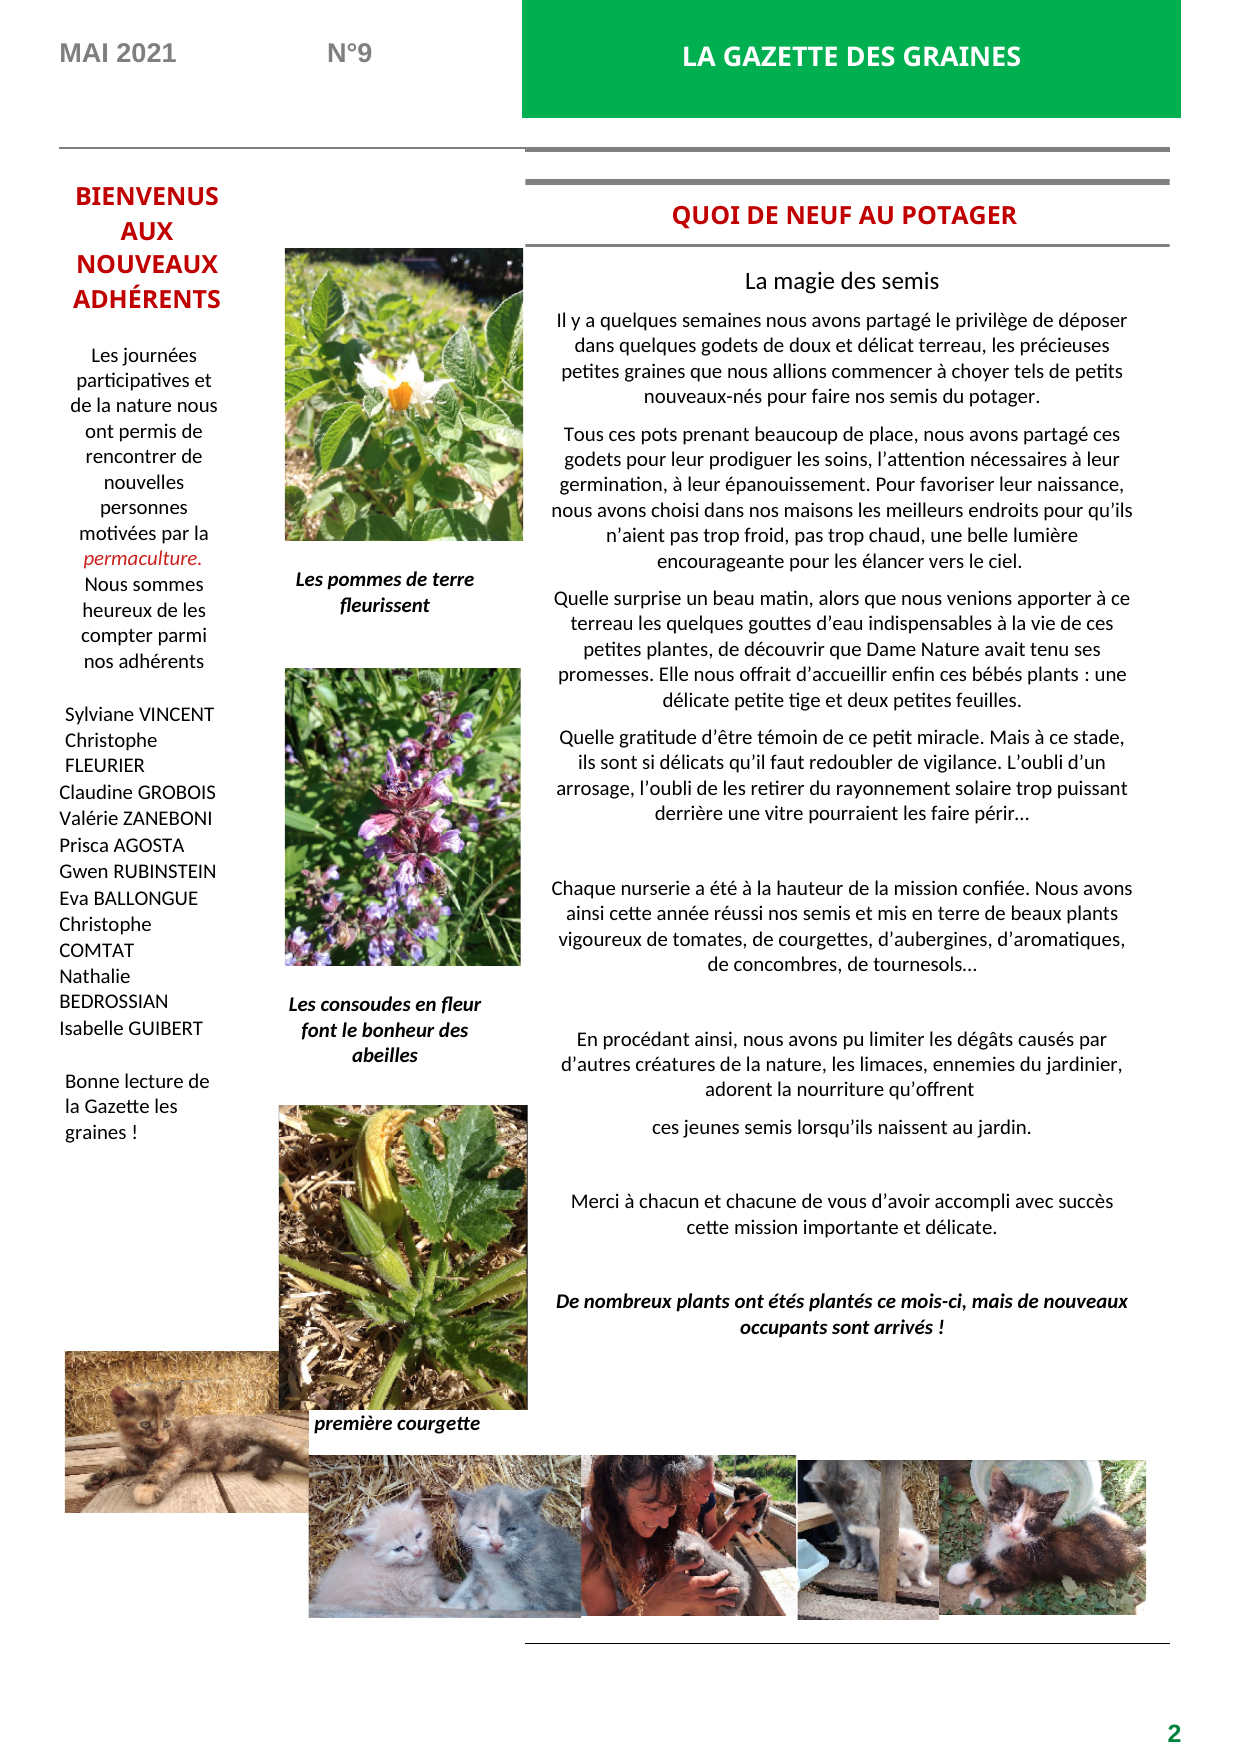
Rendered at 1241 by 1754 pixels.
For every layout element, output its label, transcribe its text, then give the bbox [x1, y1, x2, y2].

picture [284, 248, 524, 541]
picture [284, 668, 521, 966]
table_header Les pommes de terre fleurissent Les consoudes en fleur font le bonheur des abeilles La première courgette [284, 1513, 525, 1643]
table_header Les pommes de terre fleurissent Les consoudes en fleur font le bonheur des abeilles La première courgette [309, 1410, 525, 1455]
table_header Quoi de neuf au potager [525, 247, 1170, 1643]
table_header Bienvenus aux nouveaux adhérents Les journées participatives et de la nature nous ont permis de rencontrer de nouvelles personnes motivées par la permaculture. Nous sommes heureux de les compter parmi nos adhérents Sylviane VINCENT Christophe FLEURIER Claudine GROBOIS Valérie ZANEBONI Prisca AGOSTA Gwen RUBINSTEIN Eva BALLONGUE Christophe COMTAT Nathalie BEDROSSIAN Isabelle GUIBERT Bonne lecture de la Gazette les graines ! [59, 149, 284, 1643]
table_header [1170, 147, 1181, 1643]
table_header Les pommes de terre fleurissent Les consoudes en fleur font le bonheur des abeilles La première courgette [284, 149, 525, 1105]
table_header Quoi de neuf au potager [525, 185, 1170, 244]
picture [64, 1105, 1147, 1620]
table_header [525, 152, 1170, 179]
